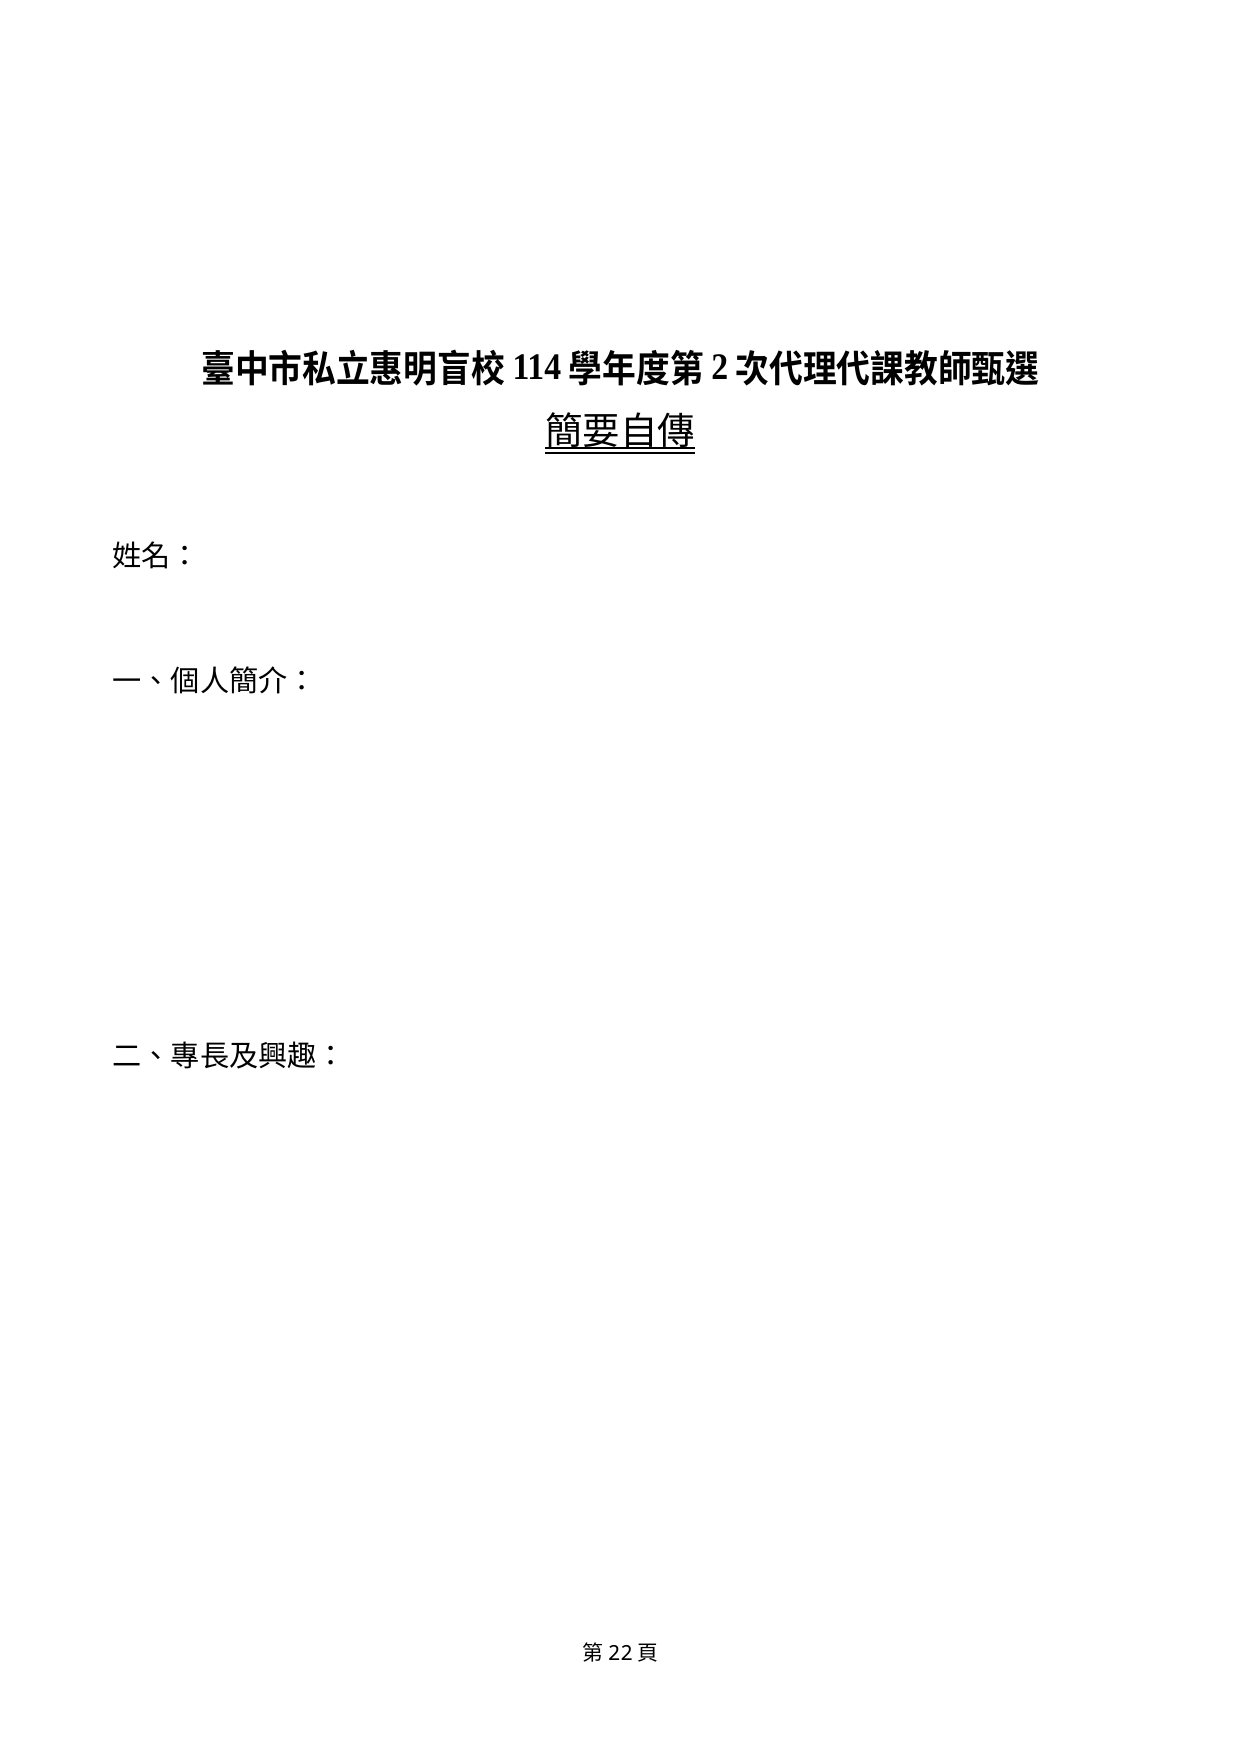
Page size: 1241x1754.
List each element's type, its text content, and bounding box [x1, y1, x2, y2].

text 一、個人簡介： [112, 637, 1128, 699]
text 二、專長及興趣： [112, 1012, 1128, 1074]
text 簡要自傳 [112, 387, 1128, 449]
text 臺中市私立惠明盲校114學年度第2次代理代課教師甄選 [112, 324, 1128, 387]
text 姓名： [112, 512, 1128, 574]
